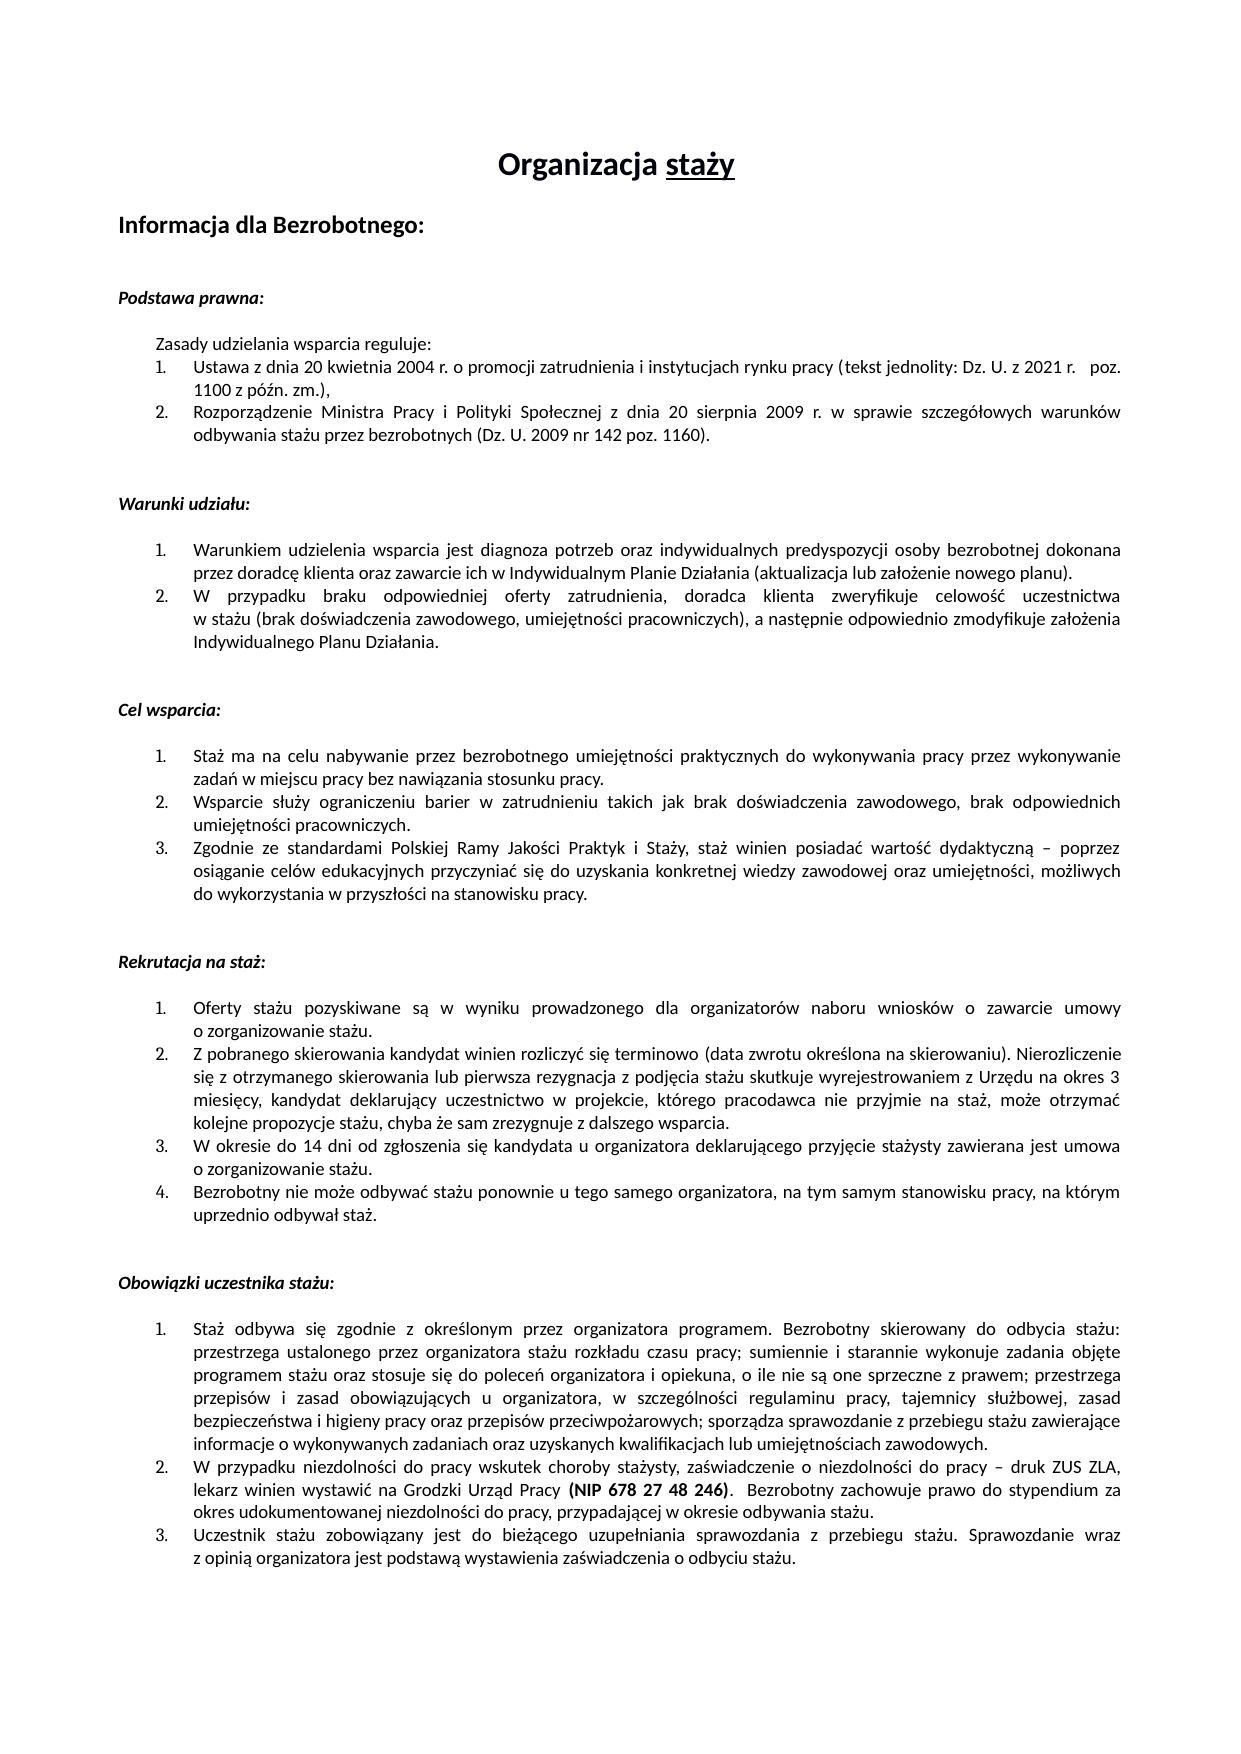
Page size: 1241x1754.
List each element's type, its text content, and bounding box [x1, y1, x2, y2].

text Cel wsparcia: [118, 698, 1122, 721]
list Oferty stażu pozyskiwane są w wyniku prowadzonego dla organizatorów naboru wniosków o zawarcie umowy o zorganizowanie stażu. [156, 996, 1122, 1042]
list Bezrobotny nie może odbywać stażu ponownie u tego samego organizatora, na tym samym stanowisku pracy, na którym uprzednio odbywał staż. [156, 1180, 1122, 1226]
text Podstawa prawna: [118, 286, 1122, 309]
text Organizacja staży [118, 143, 1122, 184]
list Staż ma na celu nabywanie przez bezrobotnego umiejętności praktycznych do wykonywania pracy przez wykonywanie zadań w miejscu pracy bez nawiązania stosunku pracy. [156, 744, 1122, 790]
list Rozporządzenie Ministra Pracy i Polityki Społecznej z dnia 20 sierpnia 2009 r. w sprawie szczegółowych warunków odbywania stażu przez bezrobotnych (Dz. U. 2009 nr 142 poz. 1160). [156, 401, 1122, 446]
text Zasady udzielania wsparcia reguluje: [118, 332, 1122, 355]
list W okresie do 14 dni od zgłoszenia się kandydata u organizatora deklarującego przyjęcie stażysty zawierana jest umowa o zorganizowanie stażu. [156, 1134, 1122, 1180]
list W przypadku niezdolności do pracy wskutek choroby stażysty, zaświadczenie o niezdolności do pracy – druk ZUS ZLA, lekarz winien wystawić na Grodzki Urząd Pracy (NIP 678 27 48 246). Bezrobotny zachowuje prawo do stypendium za okres udokumentowanej niezdolności do pracy, przypadającej w okresie odbywania stażu. [156, 1455, 1122, 1523]
text Warunki udziału: [118, 492, 1122, 515]
list Wsparcie służy ograniczeniu barier w zatrudnieniu takich jak brak doświadczenia zawodowego, brak odpowiednich umiejętności pracowniczych. [156, 790, 1122, 836]
list Z pobranego skierowania kandydat winien rozliczyć się terminowo (data zwrotu określona na skierowaniu). Nierozliczenie się z otrzymanego skierowania lub pierwsza rezygnacja z podjęcia stażu skutkuje wyrejestrowaniem z Urzędu na okres 3 miesięcy, kandydat deklarujący uczestnictwo w projekcie, którego pracodawca nie przyjmie na staż, może otrzymać kolejne propozycje stażu, chyba że sam zrezygnuje z dalszego wsparcia. [156, 1042, 1122, 1134]
list Zgodnie ze standardami Polskiej Ramy Jakości Praktyk i Staży, staż winien posiadać wartość dydaktyczną – poprzez osiąganie celów edukacyjnych przyczyniać się do uzyskania konkretnej wiedzy zawodowej oraz umiejętności, możliwych do wykorzystania w przyszłości na stanowisku pracy. [156, 836, 1122, 905]
list Ustawa z dnia 20 kwietnia 2004 r. o promocji zatrudnienia i instytucjach rynku pracy (tekst jednolity: Dz. U. z 2021 r. poz. 1100 z późn. zm.), [156, 355, 1122, 401]
list Staż odbywa się zgodnie z określonym przez organizatora programem. Bezrobotny skierowany do odbycia stażu: przestrzega ustalonego przez organizatora stażu rozkładu czasu pracy; sumiennie i starannie wykonuje zadania objęte programem stażu oraz stosuje się do poleceń organizatora i opiekuna, o ile nie są one sprzeczne z prawem; przestrzega przepisów i zasad obowiązujących u organizatora, w szczególności regulaminu pracy, tajemnicy służbowej, zasad bezpieczeństwa i higieny pracy oraz przepisów przeciwpożarowych; sporządza sprawozdanie z przebiegu stażu zawierające informacje o wykonywanych zadaniach oraz uzyskanych kwalifikacjach lub umiejętnościach zawodowych. [156, 1317, 1122, 1455]
list Uczestnik stażu zobowiązany jest do bieżącego uzupełniania sprawozdania z przebiegu stażu. Sprawozdanie wraz z opinią organizatora jest podstawą wystawienia zaświadczenia o odbyciu stażu. [156, 1523, 1122, 1569]
text Informacja dla Bezrobotnego: [118, 210, 1122, 240]
text Rekrutacja na staż: [118, 951, 1122, 973]
list Obowiązki uczestnika stażu: [118, 1271, 1122, 1294]
list Warunkiem udzielenia wsparcia jest diagnoza potrzeb oraz indywidualnych predyspozycji osoby bezrobotnej dokonana przez doradcę klienta oraz zawarcie ich w Indywidualnym Planie Działania (aktualizacja lub założenie nowego planu). [156, 538, 1122, 584]
list W przypadku braku odpowiedniej oferty zatrudnienia, doradca klienta zweryfikuje celowość uczestnictwa w stażu (brak doświadczenia zawodowego, umiejętności pracowniczych), a następnie odpowiednio zmodyfikuje założenia Indywidualnego Planu Działania. [156, 584, 1122, 653]
